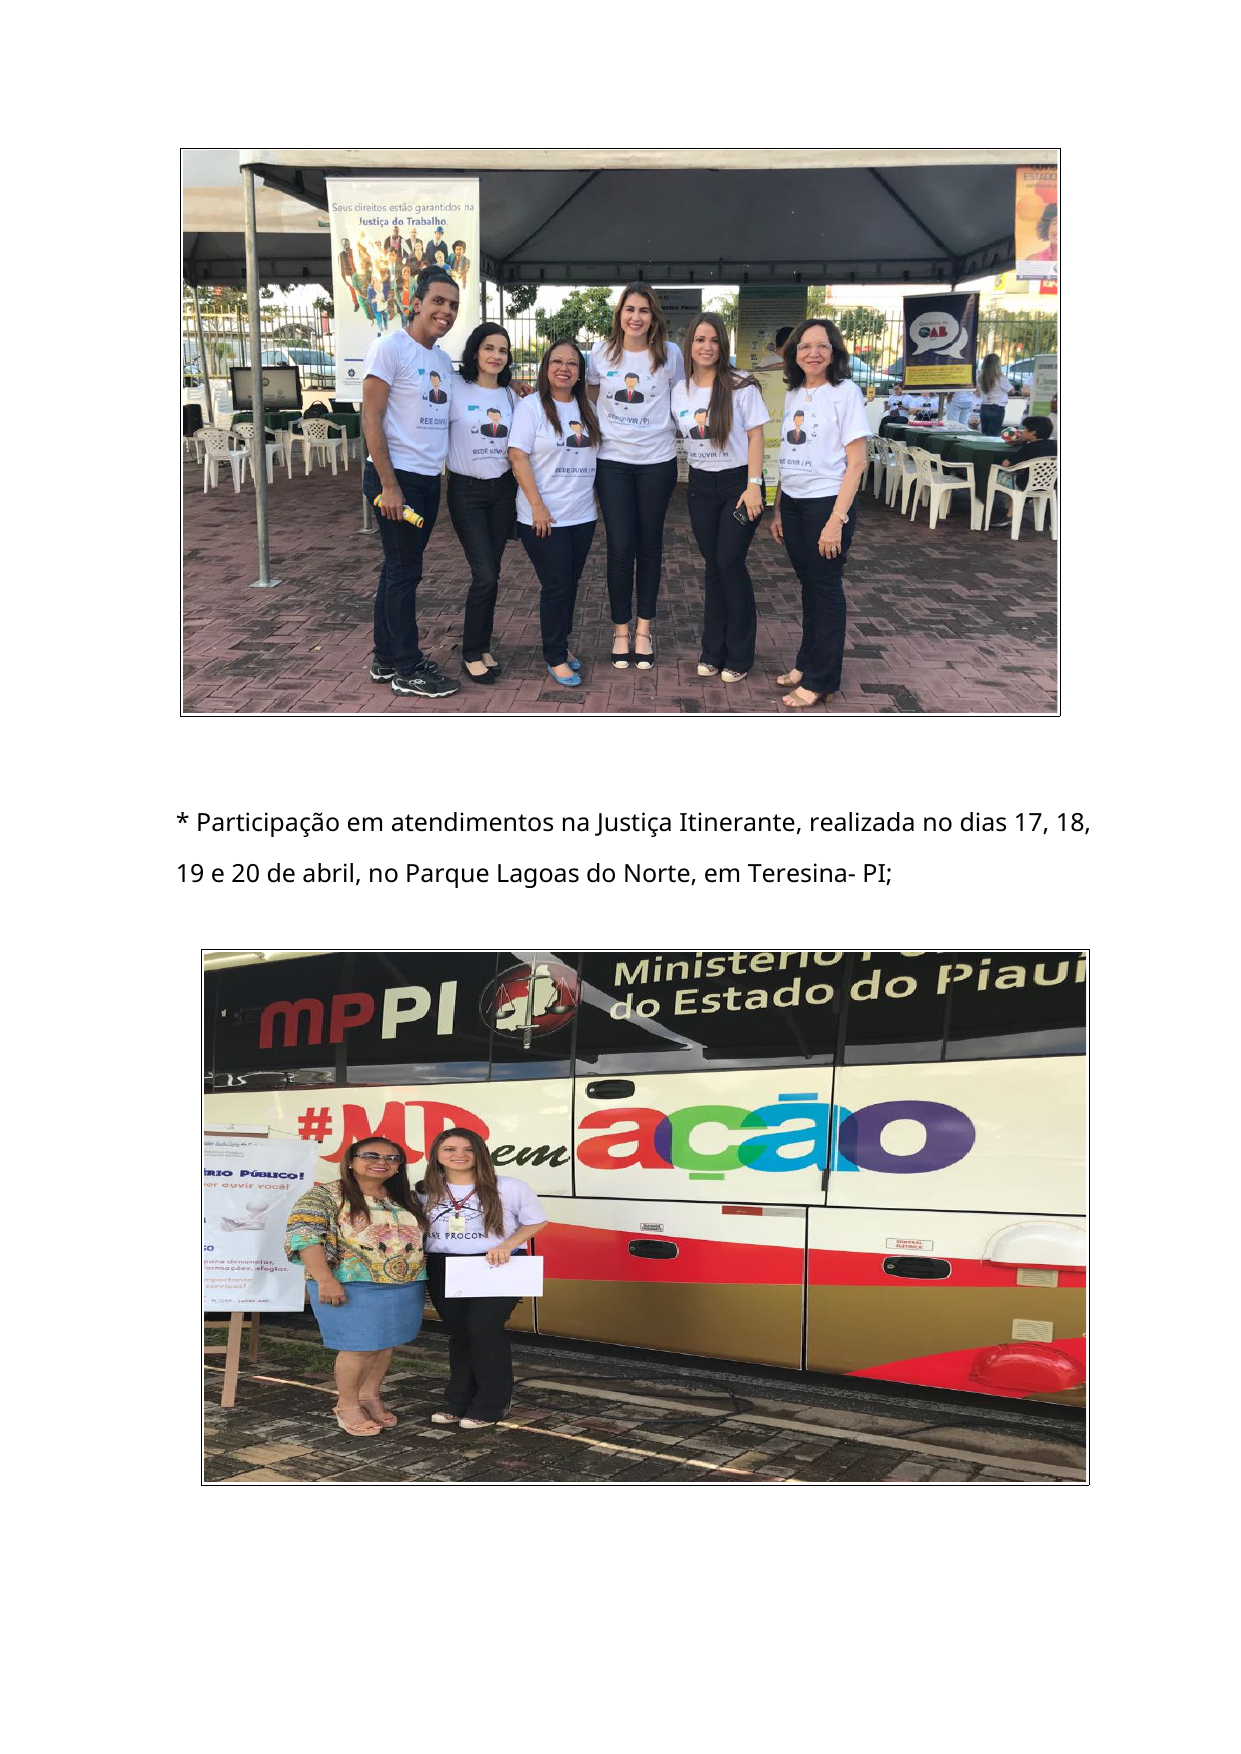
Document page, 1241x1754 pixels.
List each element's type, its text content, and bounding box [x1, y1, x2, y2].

picture [183, 150, 1058, 713]
list * Participação em atendimentos na Justiça Itinerante, realizada no dias 17, 18, 19 e 20 de abril, no Parque Lagoas do Norte, em Teresina- PI; [176, 805, 1093, 890]
picture [204, 952, 1087, 1482]
